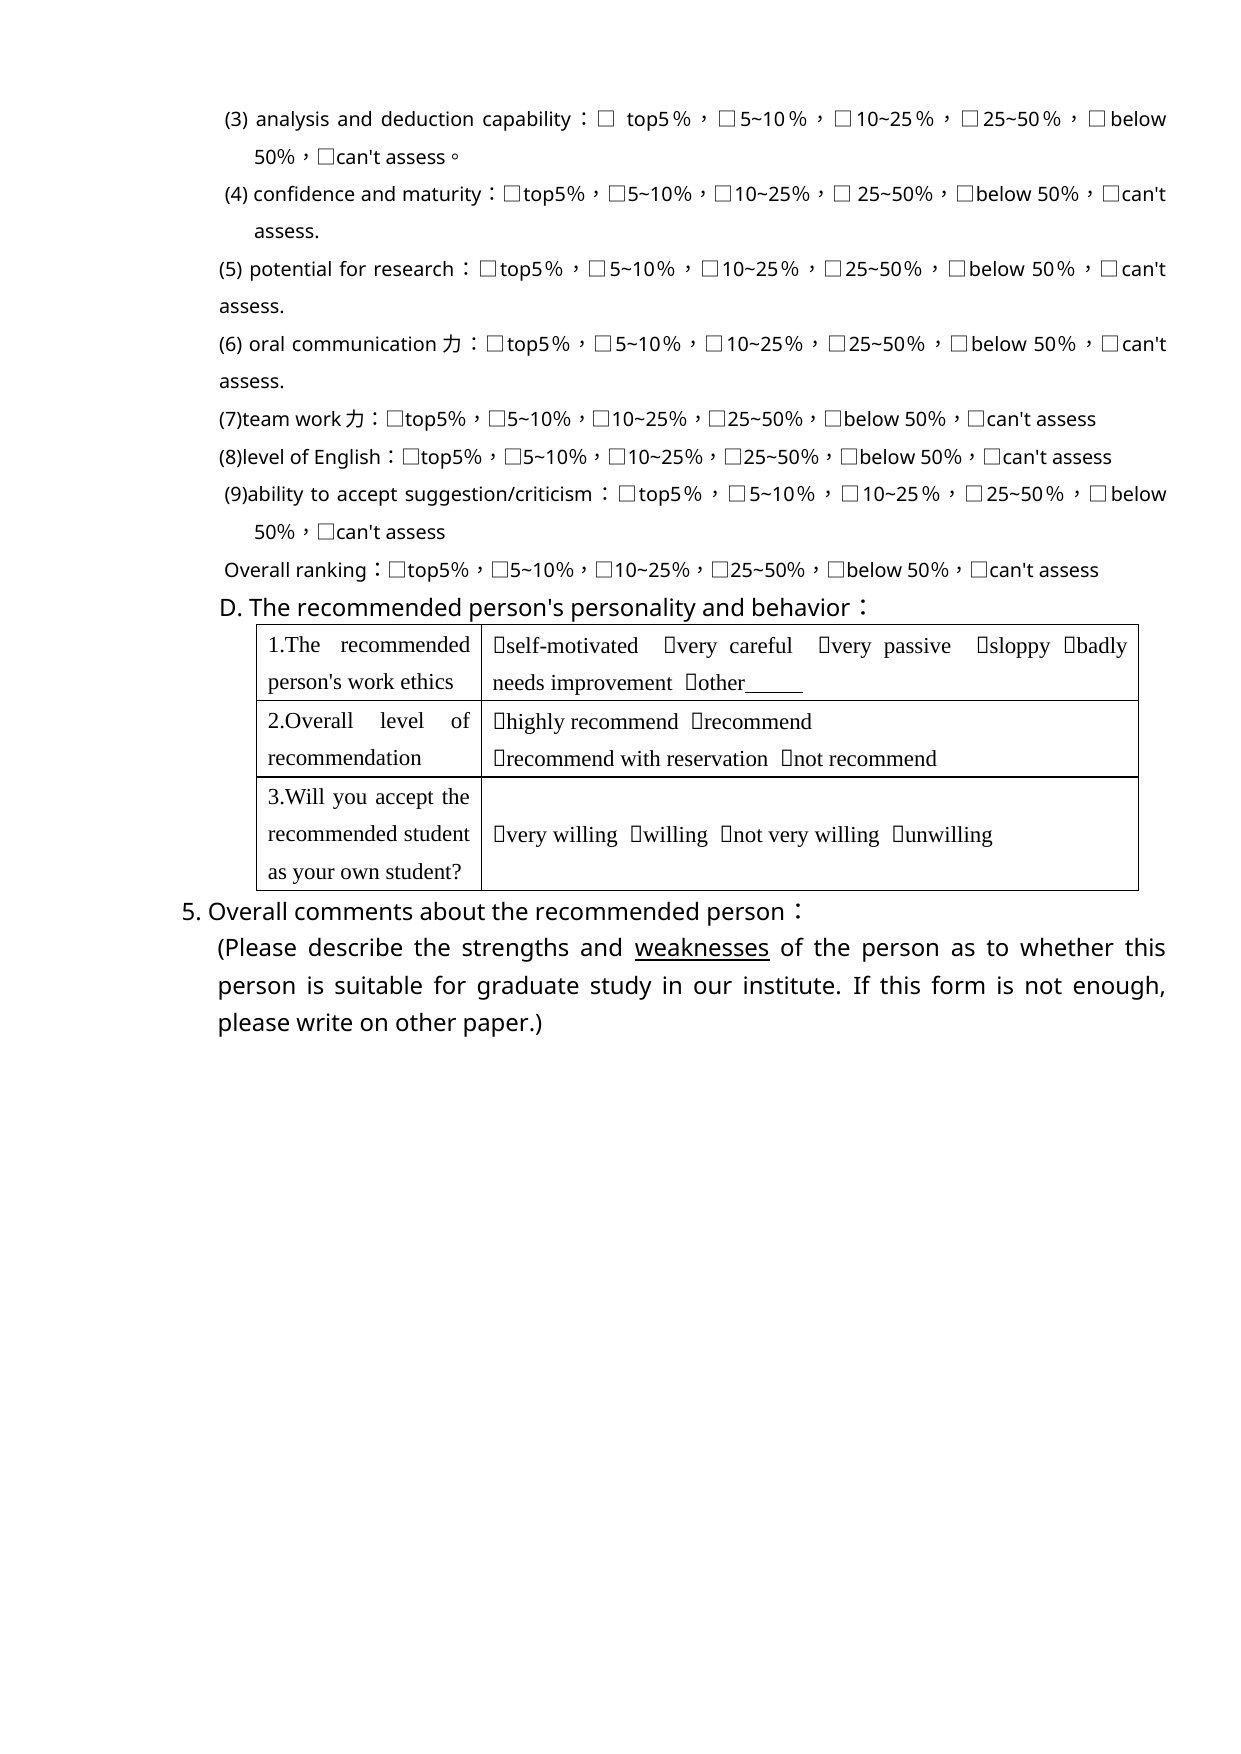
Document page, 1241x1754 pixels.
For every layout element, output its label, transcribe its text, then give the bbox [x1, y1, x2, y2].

text (3) analysis and deduction capability：□ top5％，□5~10％，□10~25％，□25~50％，□below 50％，□can't assess。 [224, 99, 1167, 174]
text Overall ranking：□top5％，□5~10％，□10~25％，□25~50％，□below 50％，□can't assess [219, 549, 1167, 587]
text (9)ability to accept suggestion/criticism：□top5％，□5~10％，□10~25％，□25~50％，□below 50％，□can't assess [224, 474, 1167, 549]
table_cell 3.Will you accept the recommended student as your own student? [257, 778, 481, 890]
text (5) potential for research：□top5％，□5~10％，□10~25％，□25~50％，□below 50％，□can't assess. [219, 249, 1167, 324]
table_cell very willing willing not very willing unwilling [482, 778, 1138, 890]
table_header 1.The recommended person's work ethics [257, 625, 481, 700]
text (Please describe the strengths and weaknesses of the person as to whether this person is suitable for graduate study in our institute. If this form is not enough, please write on other paper.) [217, 928, 1167, 1041]
text (4) confidence and maturity：□top5％，□5~10％，□10~25％，□ 25~50％，□below 50％，□can't assess. [224, 174, 1167, 249]
table_cell highly recommend recommend recommend with reservation not recommend [482, 701, 1138, 776]
table_cell 2.Overall level of recommendation [257, 701, 481, 776]
text 5. Overall comments about the recommended person： [181, 891, 1167, 928]
table_header self-motivated very careful very passive sloppy badly needs improvement other [482, 625, 1138, 700]
text (8)level of English：□top5％，□5~10％，□10~25％，□25~50％，□below 50％，□can't assess [219, 437, 1167, 474]
text D. The recommended person's personality and behavior： [219, 587, 1167, 624]
text (7)team work力：□top5％，□5~10％，□10~25％，□25~50％，□below 50％，□can't assess [219, 399, 1167, 437]
text (6) oral communication力：□top5％，□5~10％，□10~25％，□25~50％，□below 50％，□can't assess. [219, 324, 1167, 399]
